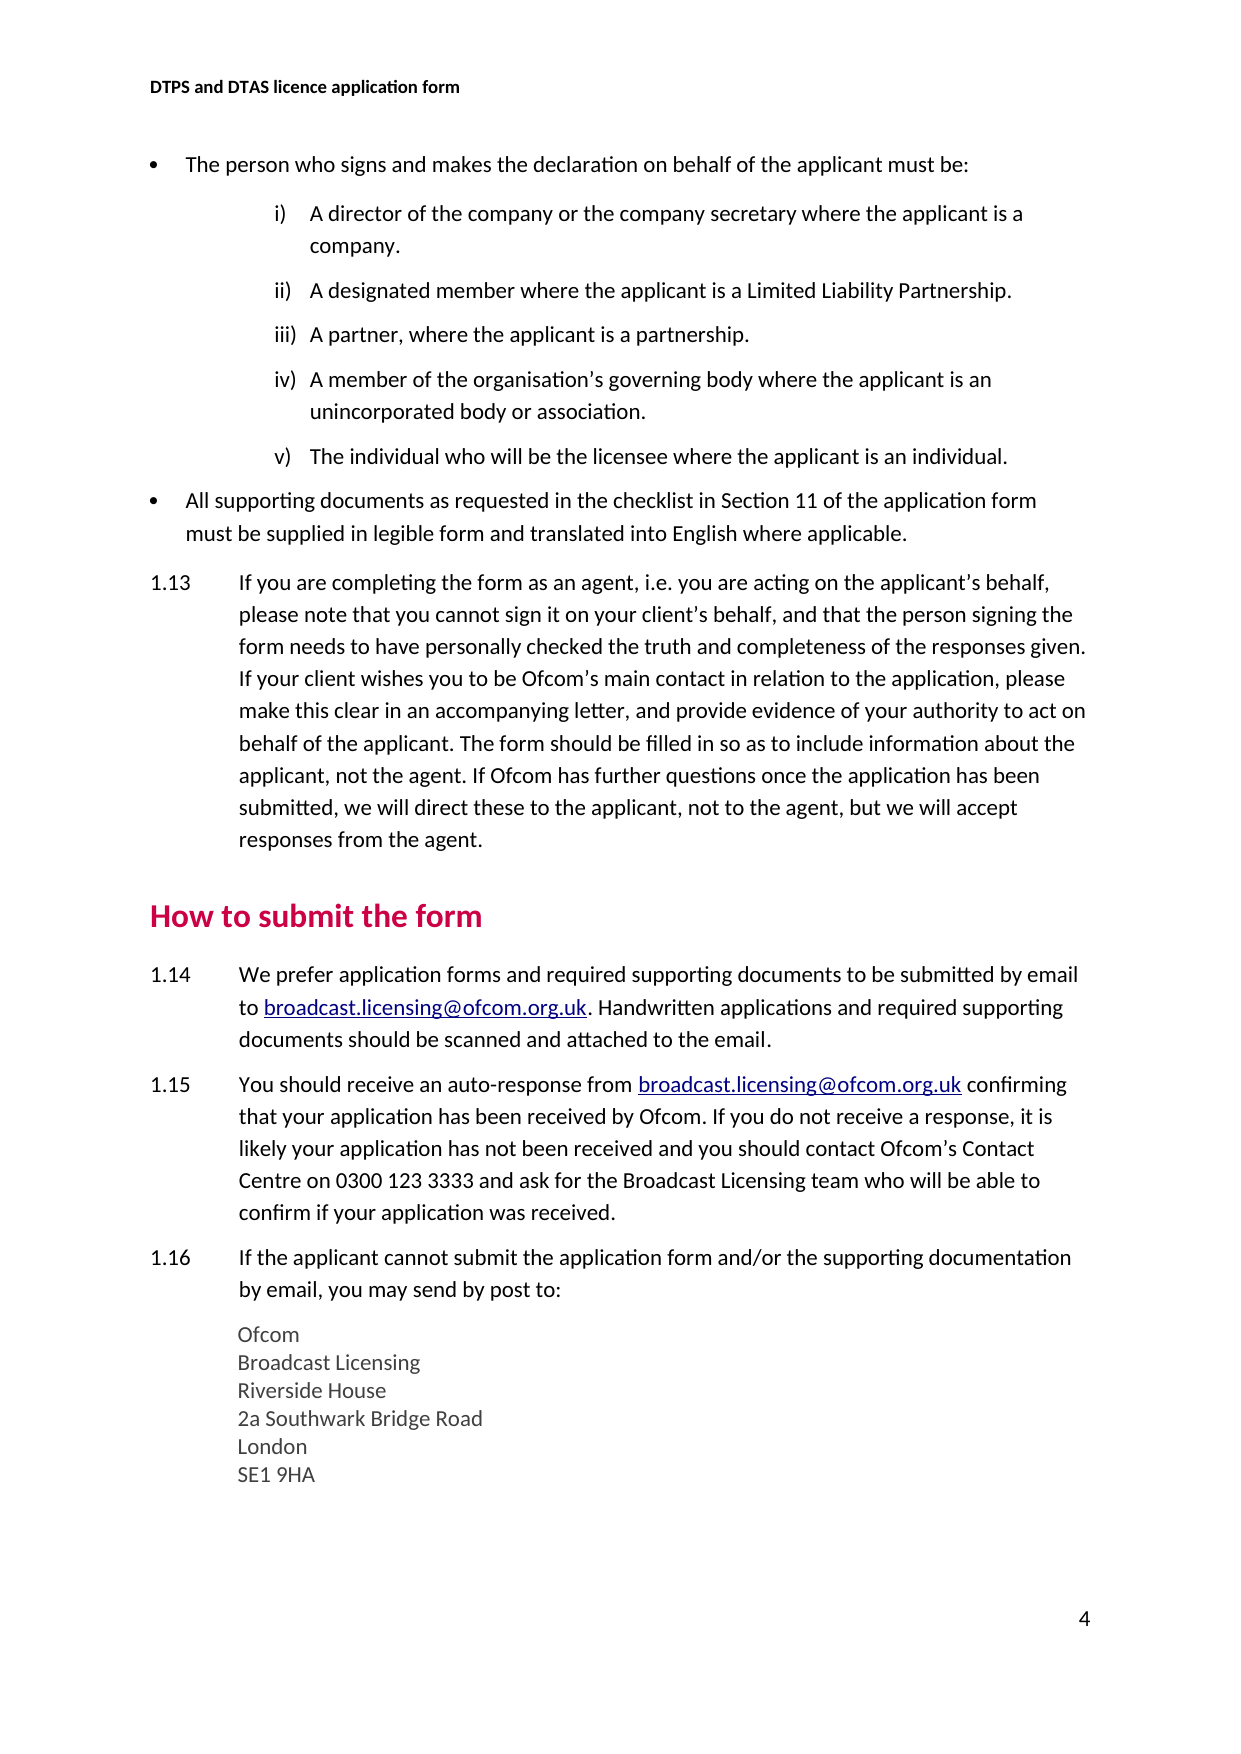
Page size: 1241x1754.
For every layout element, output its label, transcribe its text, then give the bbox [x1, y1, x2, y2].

list The person who signs and makes the declaration on behalf of the applicant must be: [150, 150, 1090, 178]
list A partner, where the applicant is a partnership. [274, 320, 1090, 348]
list A member of the organisation’s governing body where the applicant is an unincorporated body or association. [274, 365, 1090, 425]
text Broadcast Licensing Riverside House 2a Southwark Bridge Road London [237, 1348, 1090, 1460]
list If the applicant cannot submit the application form and/or the supporting documentation by email, you may send by post to: [150, 1243, 1090, 1303]
list All supporting documents as requested in the checklist in Section 11 of the application form must be supplied in legible form and translated into English where applicable. [150, 487, 1090, 547]
list We prefer application forms and required supporting documents to be submitted by email to broadcast.licensing@ofcom.org.uk. Handwritten applications and required supporting documents should be scanned and attached to the email. [150, 961, 1090, 1053]
list A director of the company or the company secretary where the applicant is a company. [274, 199, 1090, 259]
list If you are completing the form as an agent, i.e. you are acting on the applicant’s behalf, please note that you cannot sign it on your client’s behalf, and that the person signing the form needs to have personally checked the truth and completeness of the responses given. If your client wishes you to be Ofcom’s main contact in relation to the application, please make this clear in an accompanying letter, and provide evidence of your authority to act on behalf of the applicant. The form should be filled in so as to include information about the applicant, not the agent. If Ofcom has further questions once the application has been submitted, we will direct these to the applicant, not to the agent, but we will accept responses from the agent. [150, 568, 1090, 853]
list The individual who will be the licensee where the applicant is an individual. [274, 442, 1090, 470]
text Ofcom [237, 1320, 1090, 1348]
text SE1 9HA [237, 1460, 1090, 1488]
list A designated member where the applicant is a Limited Liability Partnership. [274, 276, 1090, 304]
list You should receive an auto-response from broadcast.licensing@ofcom.org.uk confirming that your application has been received by Ofcom. If you do not receive a response, it is likely your application has not been received and you should contact Ofcom’s Contact Centre on 0300 123 3333 and ask for the Broadcast Licensing team who will be able to confirm if your application was received. [150, 1070, 1090, 1226]
subtitle How to submit the form [150, 895, 1090, 936]
